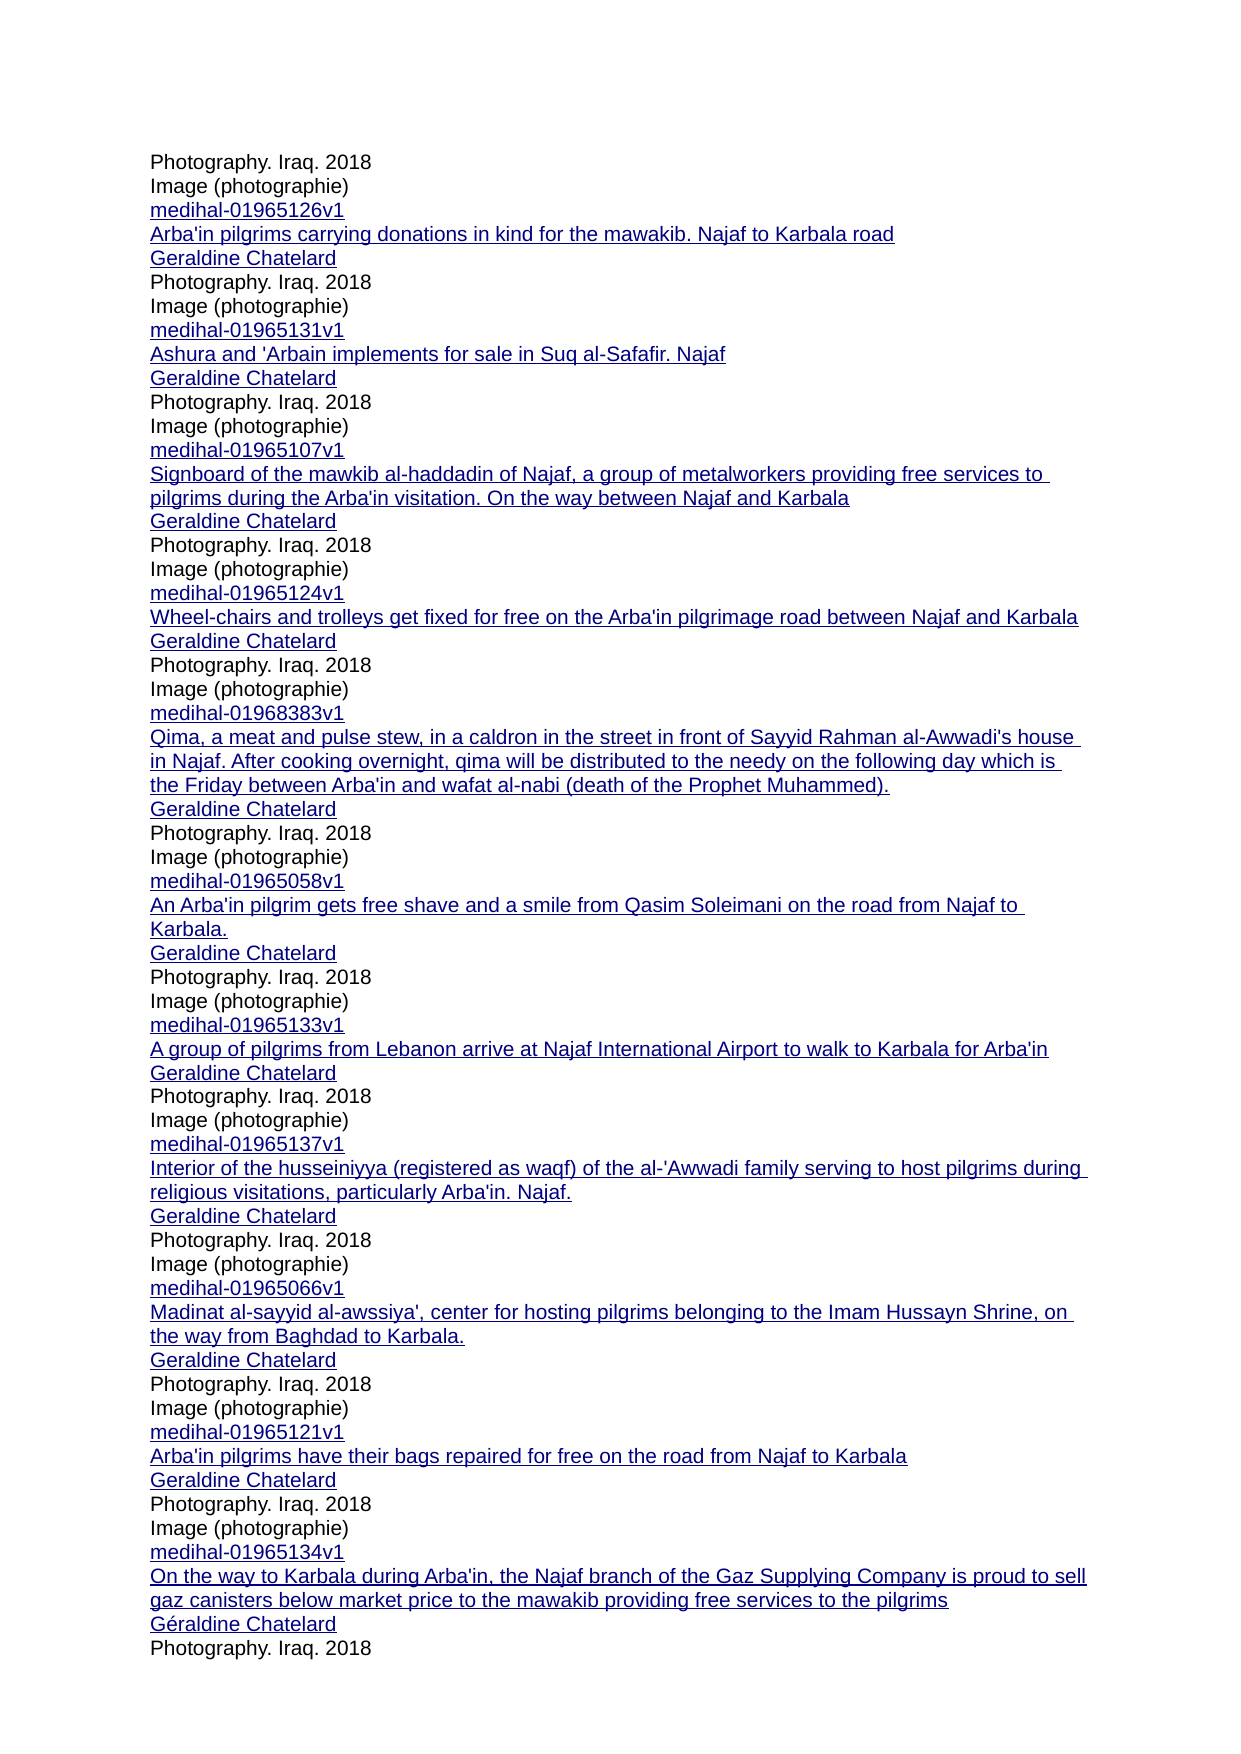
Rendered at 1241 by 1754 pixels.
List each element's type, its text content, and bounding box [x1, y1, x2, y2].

table_cell An Arba'in pilgrim gets free shave and a smile from Qasim Soleimani on the road from Najaf to Karbala. Geraldine Chatelard Photography. Iraq. 2018 Image (photographie) medihal-01965133v1 [150, 893, 1090, 1036]
table_cell A group of pilgrims from Lebanon arrive at Najaf International Airport to walk to Karbala for Arba'in Geraldine Chatelard Photography. Iraq. 2018 Image (photographie) medihal-01965137v1 [150, 1036, 1090, 1156]
table_cell Arba'in pilgrims carrying donations in kind for the mawakib. Najaf to Karbala road Geraldine Chatelard Photography. Iraq. 2018 Image (photographie) medihal-01965131v1 [150, 222, 1090, 342]
table_cell Interior of the husseiniyya (registered as waqf) of the al-'Awwadi family serving to host pilgrims during religious visitations, particularly Arba'in. Najaf. Geraldine Chatelard Photography. Iraq. 2018 Image (photographie) medihal-01965066v1 [150, 1156, 1090, 1300]
table_cell Wheel-chairs and trolleys get fixed for free on the Arba'in pilgrimage road between Najaf and Karbala Geraldine Chatelard Photography. Iraq. 2018 Image (photographie) medihal-01968383v1 [150, 605, 1090, 725]
table_cell Ashura and 'Arbain implements for sale in Suq al-Safafir. Najaf Geraldine Chatelard Photography. Iraq. 2018 Image (photographie) medihal-01965107v1 [150, 342, 1090, 461]
table_cell Signboard of the mawkib al-haddadin of Najaf, a group of metalworkers providing free services to pilgrims during the Arba'in visitation. On the way between Najaf and Karbala Geraldine Chatelard Photography. Iraq. 2018 Image (photographie) medihal-01965124v1 [150, 461, 1090, 605]
table_cell Arba'in pilgrims have their bags repaired for free on the road from Najaf to Karbala Geraldine Chatelard Photography. Iraq. 2018 Image (photographie) medihal-01965134v1 [150, 1444, 1090, 1563]
table_cell On the way to Karbala during Arba'in, the Najaf branch of the Gaz Supplying Company is proud to sell gaz canisters below market price to the mawakib providing free services to the pilgrims Géraldine Chatelard Photography. Iraq. 2018 [150, 1564, 1090, 1659]
table_cell Qima, a meat and pulse stew, in a caldron in the street in front of Sayyid Rahman al-Awwadi's house in Najaf. After cooking overnight, qima will be distributed to the needy on the following day which is the Friday between Arba'in and wafat al-nabi (death of the Prophet Muhammed). Geraldine Chatelard Photography. Iraq. 2018 Image (photographie) medihal-01965058v1 [150, 725, 1090, 893]
table_cell Photography. Iraq. 2018 Image (photographie) medihal-01965126v1 [150, 150, 1090, 222]
table_cell Madinat al-sayyid al-awssiya', center for hosting pilgrims belonging to the Imam Hussayn Shrine, on the way from Baghdad to Karbala. Geraldine Chatelard Photography. Iraq. 2018 Image (photographie) medihal-01965121v1 [150, 1300, 1090, 1444]
